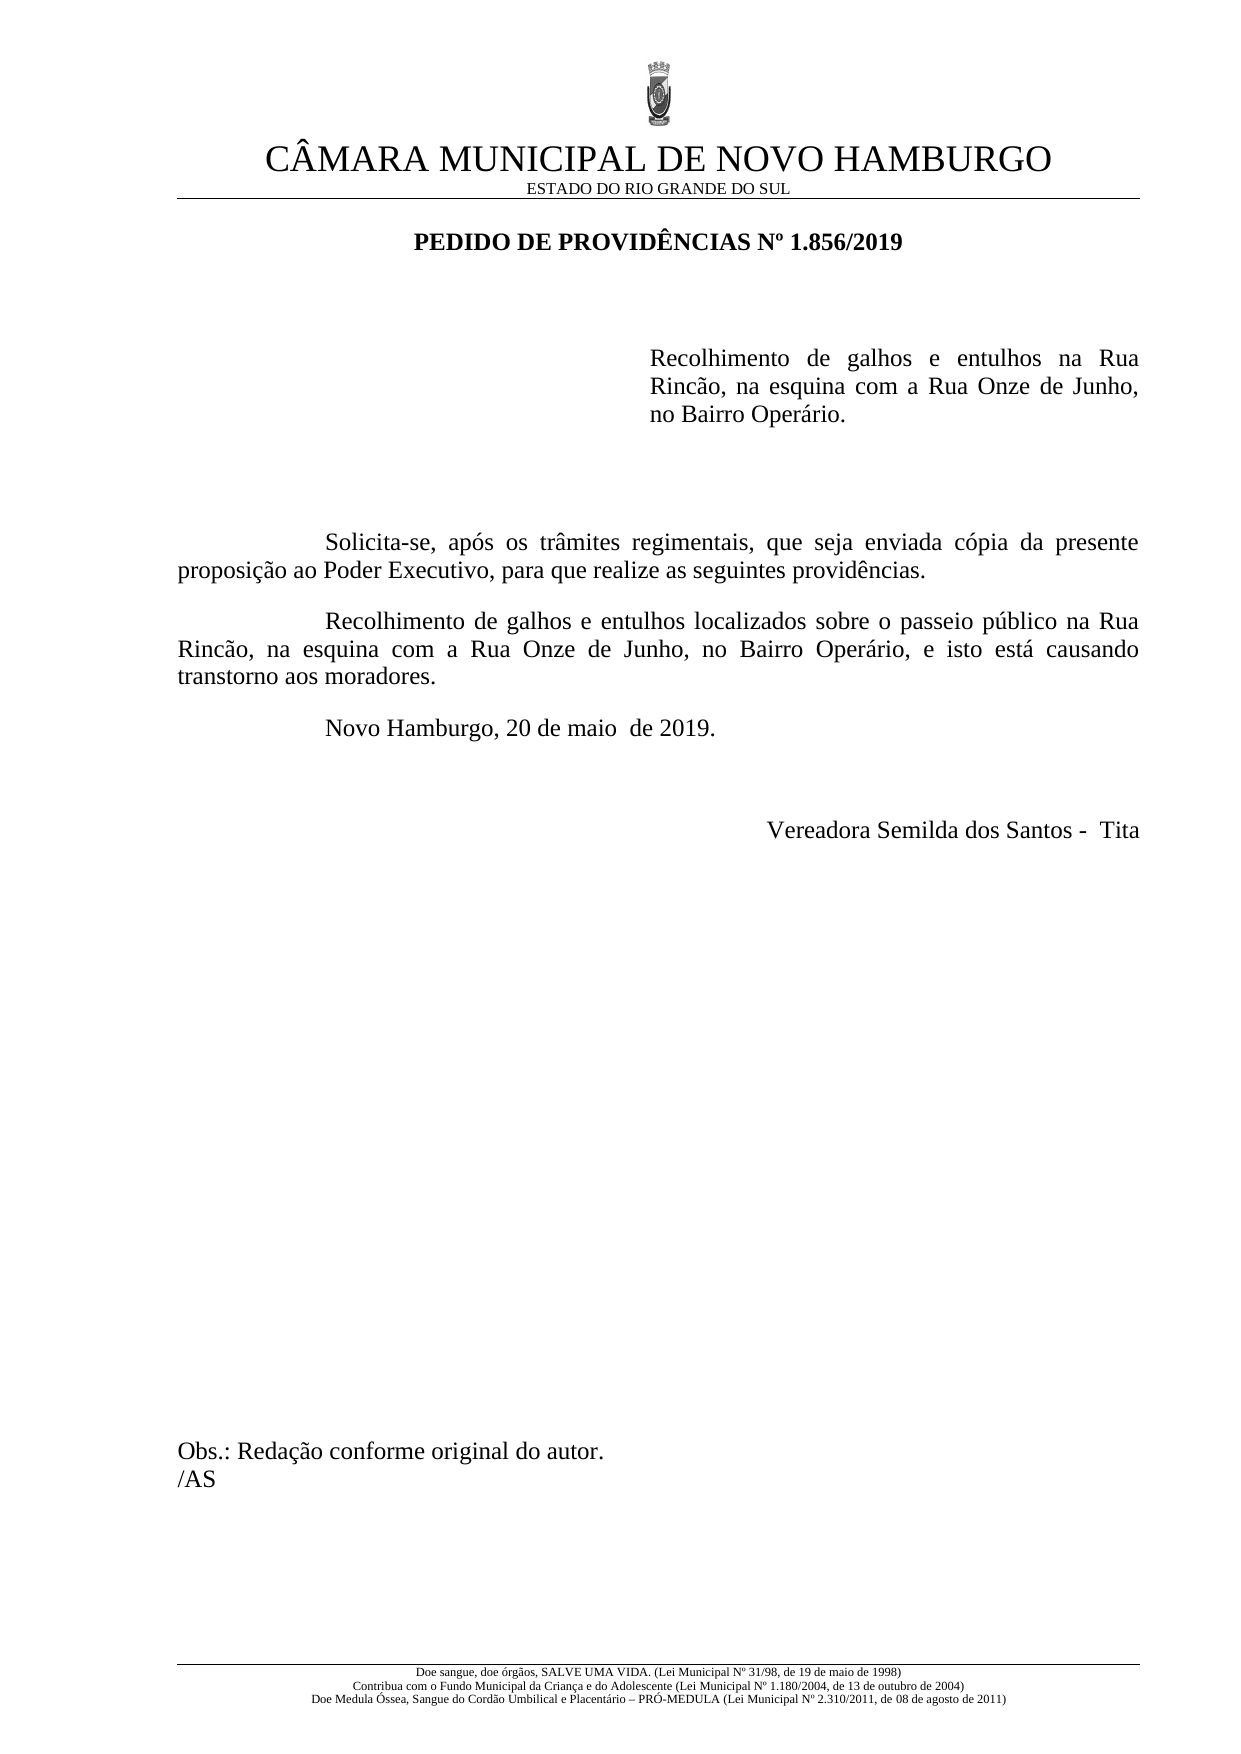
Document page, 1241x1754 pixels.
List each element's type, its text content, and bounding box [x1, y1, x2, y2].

text Vereadora Semilda dos Santos - Tita [177, 816, 1140, 844]
text /AS [177, 1465, 1140, 1493]
text Solicita-se, após os trâmites regimentais, que seja enviada cópia da presente proposição ao Poder Executivo, para que realize as seguintes providências. [177, 528, 1140, 583]
text Novo Hamburgo, 20 de maio de 2019. [177, 714, 1140, 741]
text PEDIDO DE PROVIDÊNCIAS Nº 1.856/2019 [177, 228, 1140, 256]
text Obs.: Redação conforme original do autor. [177, 1437, 1140, 1465]
text Recolhimento de galhos e entulhos na Rua Rincão, na esquina com a Rua Onze de Junho, no Bairro Operário. [649, 344, 1140, 428]
text Recolhimento de galhos e entulhos localizados sobre o passeio público na Rua Rincão, na esquina com a Rua Onze de Junho, no Bairro Operário, e isto está causando transtorno aos moradores. [177, 607, 1140, 690]
